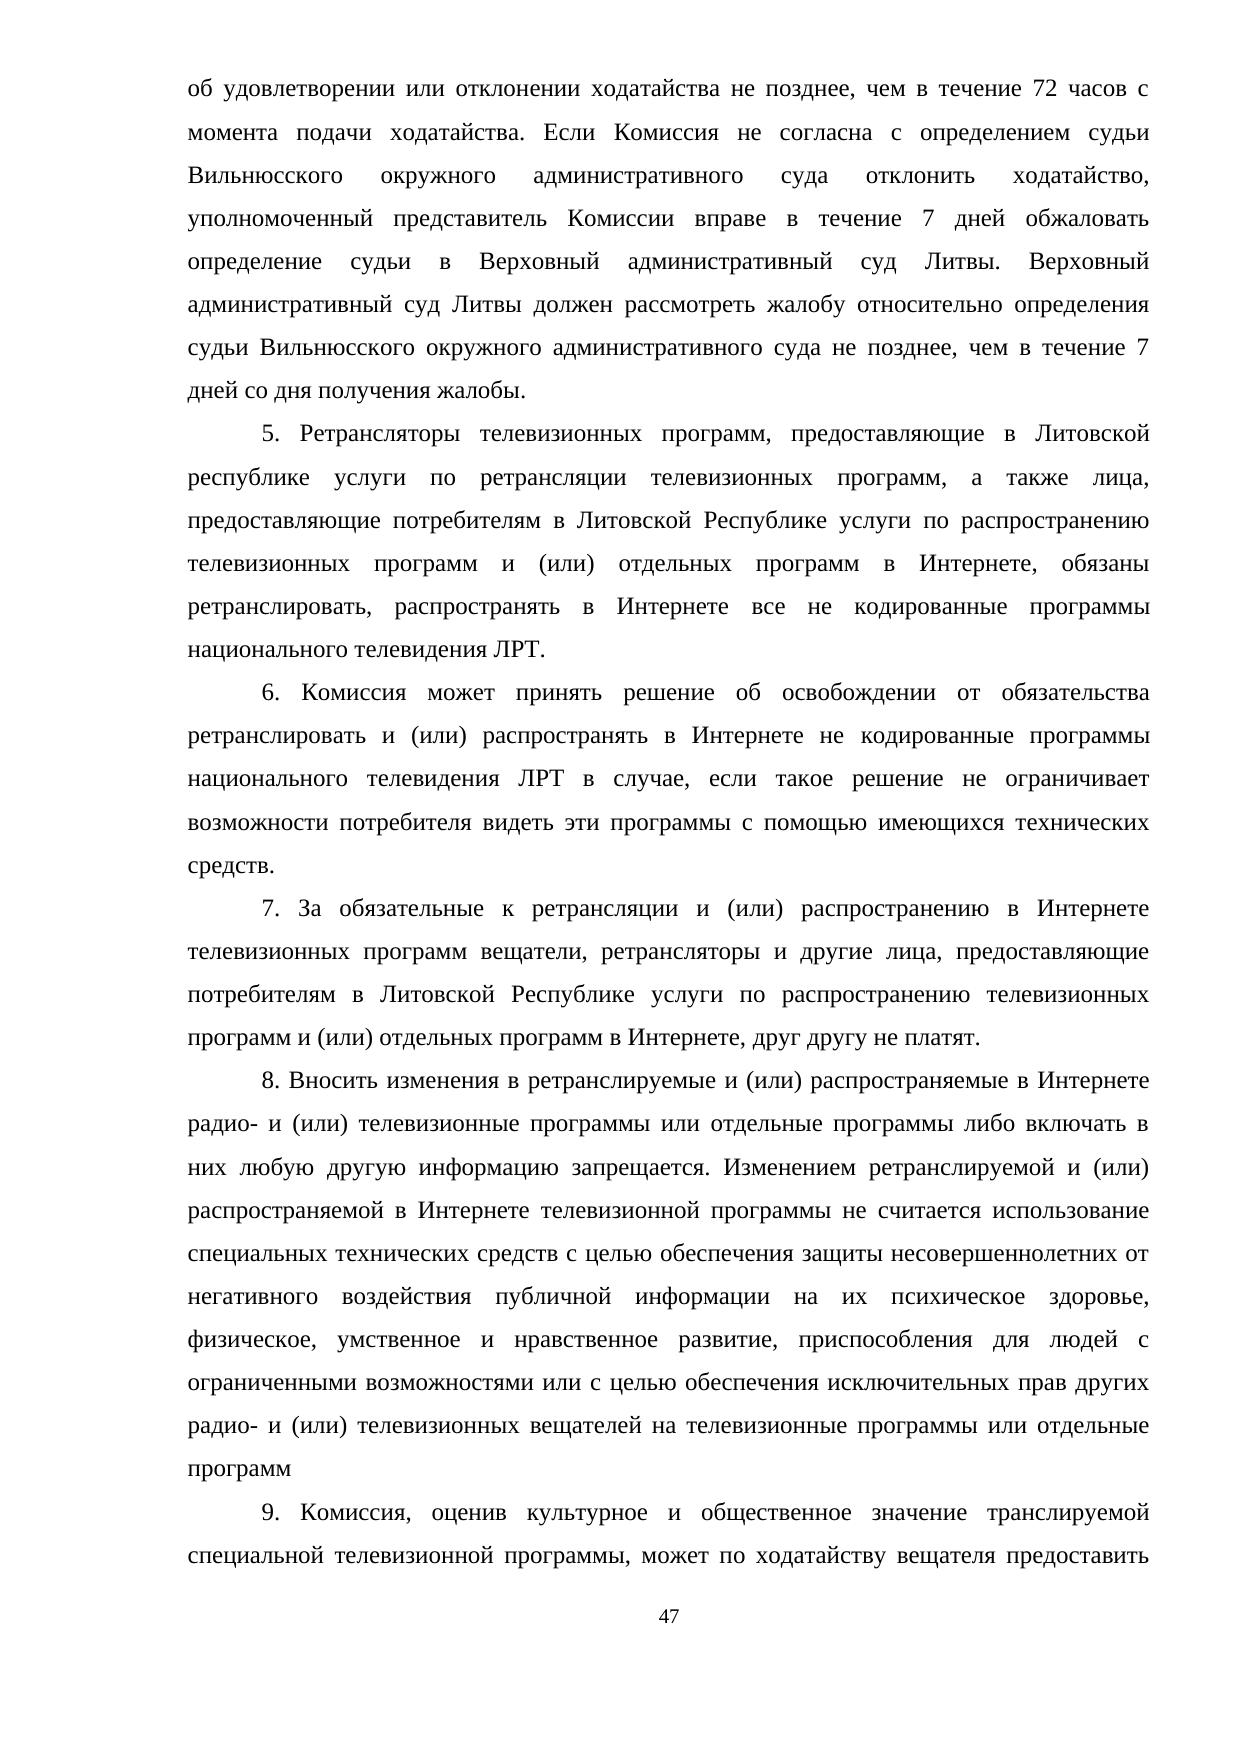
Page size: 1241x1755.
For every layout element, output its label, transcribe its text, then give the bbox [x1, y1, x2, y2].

text 9. Комиссия, оценив культурное и общественное значение транслируемой специальной телевизионной программы, может по ходатайству вещателя предоставить [187, 1497, 1150, 1568]
text 5. Ретрансляторы телевизионных программ, предоставляющие в Литовской республике услуги по ретрансляции телевизионных программ, а также лица, предоставляющие потребителям в Литовской Республике услуги по распространению телевизионных программ и (или) отдельных программ в Интернете, обязаны ретранслировать, распространять в Интернете все не кодированные программы национального телевидения ЛРТ. [187, 418, 1150, 663]
text 8. Вносить изменения в ретранслируемые и (или) распространяемые в Интернете радио- и (или) телевизионные программы или отдельные программы либо включать в них любую другую информацию запрещается. Изменением ретранслируемой и (или) распространяемой в Интернете телевизионной программы не считается использование специальных технических средств с целью обеспечения защиты несовершеннолетних от негативного воздействия публичной информации на их психическое здоровье, физическое, умственное и нравственное развитие, приспособления для людей с ограниченными возможностями или с целью обеспечения исключительных прав других радио- и (или) телевизионных вещателей на телевизионные программы или отдельные программ [187, 1065, 1150, 1482]
text об удовлетворении или отклонении ходатайства не позднее, чем в течение 72 часов с момента подачи ходатайства. Если Комиссия не согласна с определением судьи Вильнюсского окружного административного суда отклонить ходатайство, уполномоченный представитель Комиссии вправе в течение 7 дней обжаловать определение судьи в Верховный административный суд Литвы. Верховный административный суд Литвы должен рассмотреть жалобу относительно определения судьи Вильнюсского окружного административного суда не позднее, чем в течение 7 дней со дня получения жалобы. [187, 73, 1150, 404]
text 7. За обязательные к ретрансляции и (или) распространению в Интернете телевизионных программ вещатели, ретрансляторы и другие лица, предоставляющие потребителям в Литовской Республике услуги по распространению телевизионных программ и (или) отдельных программ в Интернете, друг другу не платят. [187, 893, 1150, 1051]
text 6. Комиссия может принять решение об освобождении от обязательства ретранслировать и (или) распространять в Интернете не кодированные программы национального телевидения ЛРТ в случае, если такое решение не ограничивает возможности потребителя видеть эти программы с помощью имеющихся технических средств. [187, 677, 1150, 878]
